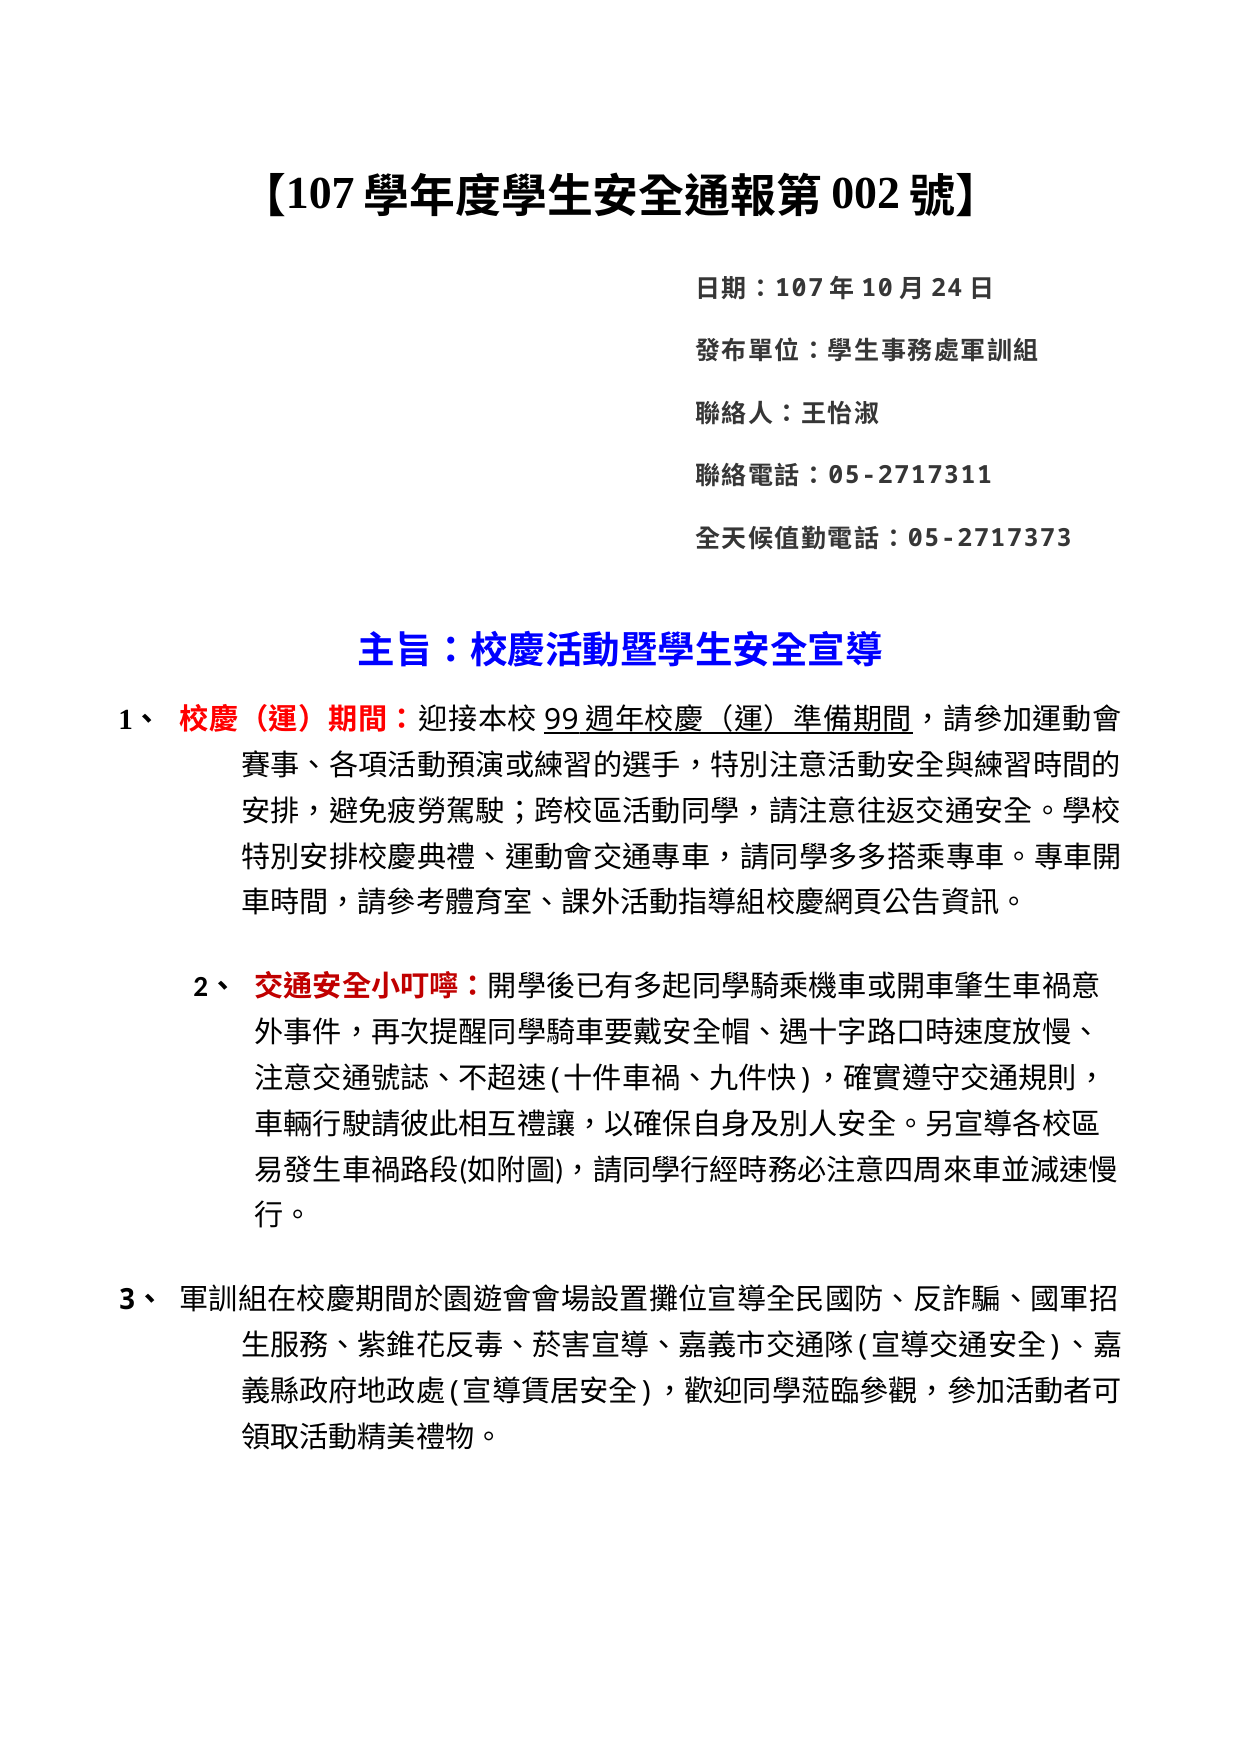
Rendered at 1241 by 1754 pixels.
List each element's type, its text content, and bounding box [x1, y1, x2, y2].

list 軍訓組在校慶期間於園遊會會場設置攤位宣導全民國防、反詐騙、國軍招生服務、紫錐花反毒、菸害宣導、嘉義市交通隊(宣導交通安全)、嘉義縣政府地政處(宣導賃居安全)，歡迎同學蒞臨參觀，參加活動者可領取活動精美禮物。 [118, 1273, 1122, 1456]
text 全天候值勤電話：05-2717373 [118, 494, 1122, 557]
text 主旨：校慶活動暨學生安全宣導 [118, 619, 1122, 674]
text 發布單位：學生事務處軍訓組 [118, 307, 1122, 369]
text 【107學年度學生安全通報第002號】 [118, 119, 1122, 244]
text 聯絡電話：05-2717311 [118, 432, 1122, 494]
text 日期：107年10月24日 [118, 244, 1122, 307]
text 聯絡人：王怡淑 [118, 369, 1122, 432]
list 交通安全小叮嚀：開學後已有多起同學騎乘機車或開車肇生車禍意外事件，再次提醒同學騎車要戴安全帽、遇十字路口時速度放慢、注意交通號誌、不超速(十件車禍、九件快)，確實遵守交通規則，車輛行駛請彼此相互禮讓，以確保自身及別人安全。另宣導各校區易發生車禍路段(如附圖)，請同學行經時務必注意四周來車並減速慢行。 [193, 960, 1122, 1235]
list 校慶（運）期間：迎接本校99週年校慶（運）準備期間，請參加運動會賽事、各項活動預演或練習的選手，特別注意活動安全與練習時間的安排，避免疲勞駕駛；跨校區活動同學，請注意往返交通安全。學校特別安排校慶典禮、運動會交通專車，請同學多多搭乘專車。專車開車時間，請參考體育室、課外活動指導組校慶網頁公告資訊。 [118, 693, 1122, 922]
